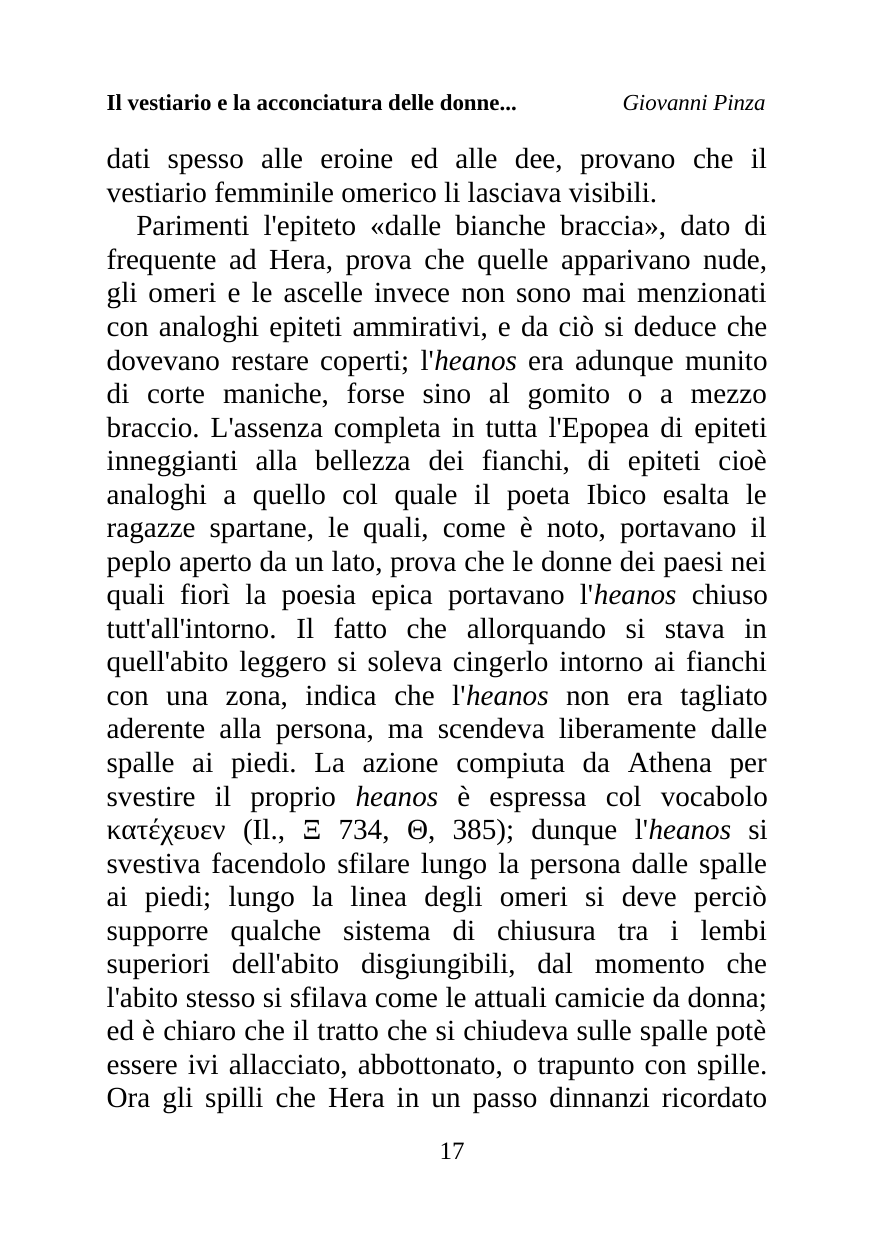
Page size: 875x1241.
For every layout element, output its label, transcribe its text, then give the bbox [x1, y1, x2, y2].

text dati spesso alle eroine ed alle dee, provano che il vestiario femminile omerico li lasciava visibili. [106, 141, 768, 208]
text Parimenti l'epiteto «dalle bianche braccia», dato di frequente ad Hera, prova che quelle apparivano nude, gli omeri e le ascelle invece non sono mai menzionati con analoghi epiteti ammirativi, e da ciò si deduce che dovevano restare coperti; l'heanos era adunque munito di corte maniche, forse sino al gomito o a mezzo braccio. L'assenza completa in tutta l'Epopea di epiteti inneggianti alla bellezza dei fianchi, di epiteti cioè analoghi a quello col quale il poeta Ibico esalta le ragazze spartane, le quali, come è noto, portavano il peplo aperto da un lato, prova che le donne dei paesi nei quali fiorì la poesia epica portavano l'heanos chiuso tutt'all'intorno. Il fatto che allorquando si stava in quell'abito leggero si soleva cingerlo intorno ai fianchi con una zona, indica che l'heanos non era tagliato aderente alla persona, ma scendeva liberamente dalle spalle ai piedi. La azione compiuta da Athena per svestire il proprio heanos è espressa col vocabolo κατέχευεν (Il., Ξ 734, Θ, 385); dunque l'heanos si svestiva facendolo sfilare lungo la persona dalle spalle ai piedi; lungo la linea degli omeri si deve perciò supporre qualche sistema di chiusura tra i lembi superiori dell'abito disgiungibili, dal momento che l'abito stesso si sfilava come le attuali camicie da donna; ed è chiaro che il tratto che si chiudeva sulle spalle potè essere ivi allacciato, abbottonato, o trapunto con spille. Ora gli spilli che Hera in un passo dinnanzi ricordato [106, 208, 768, 1114]
